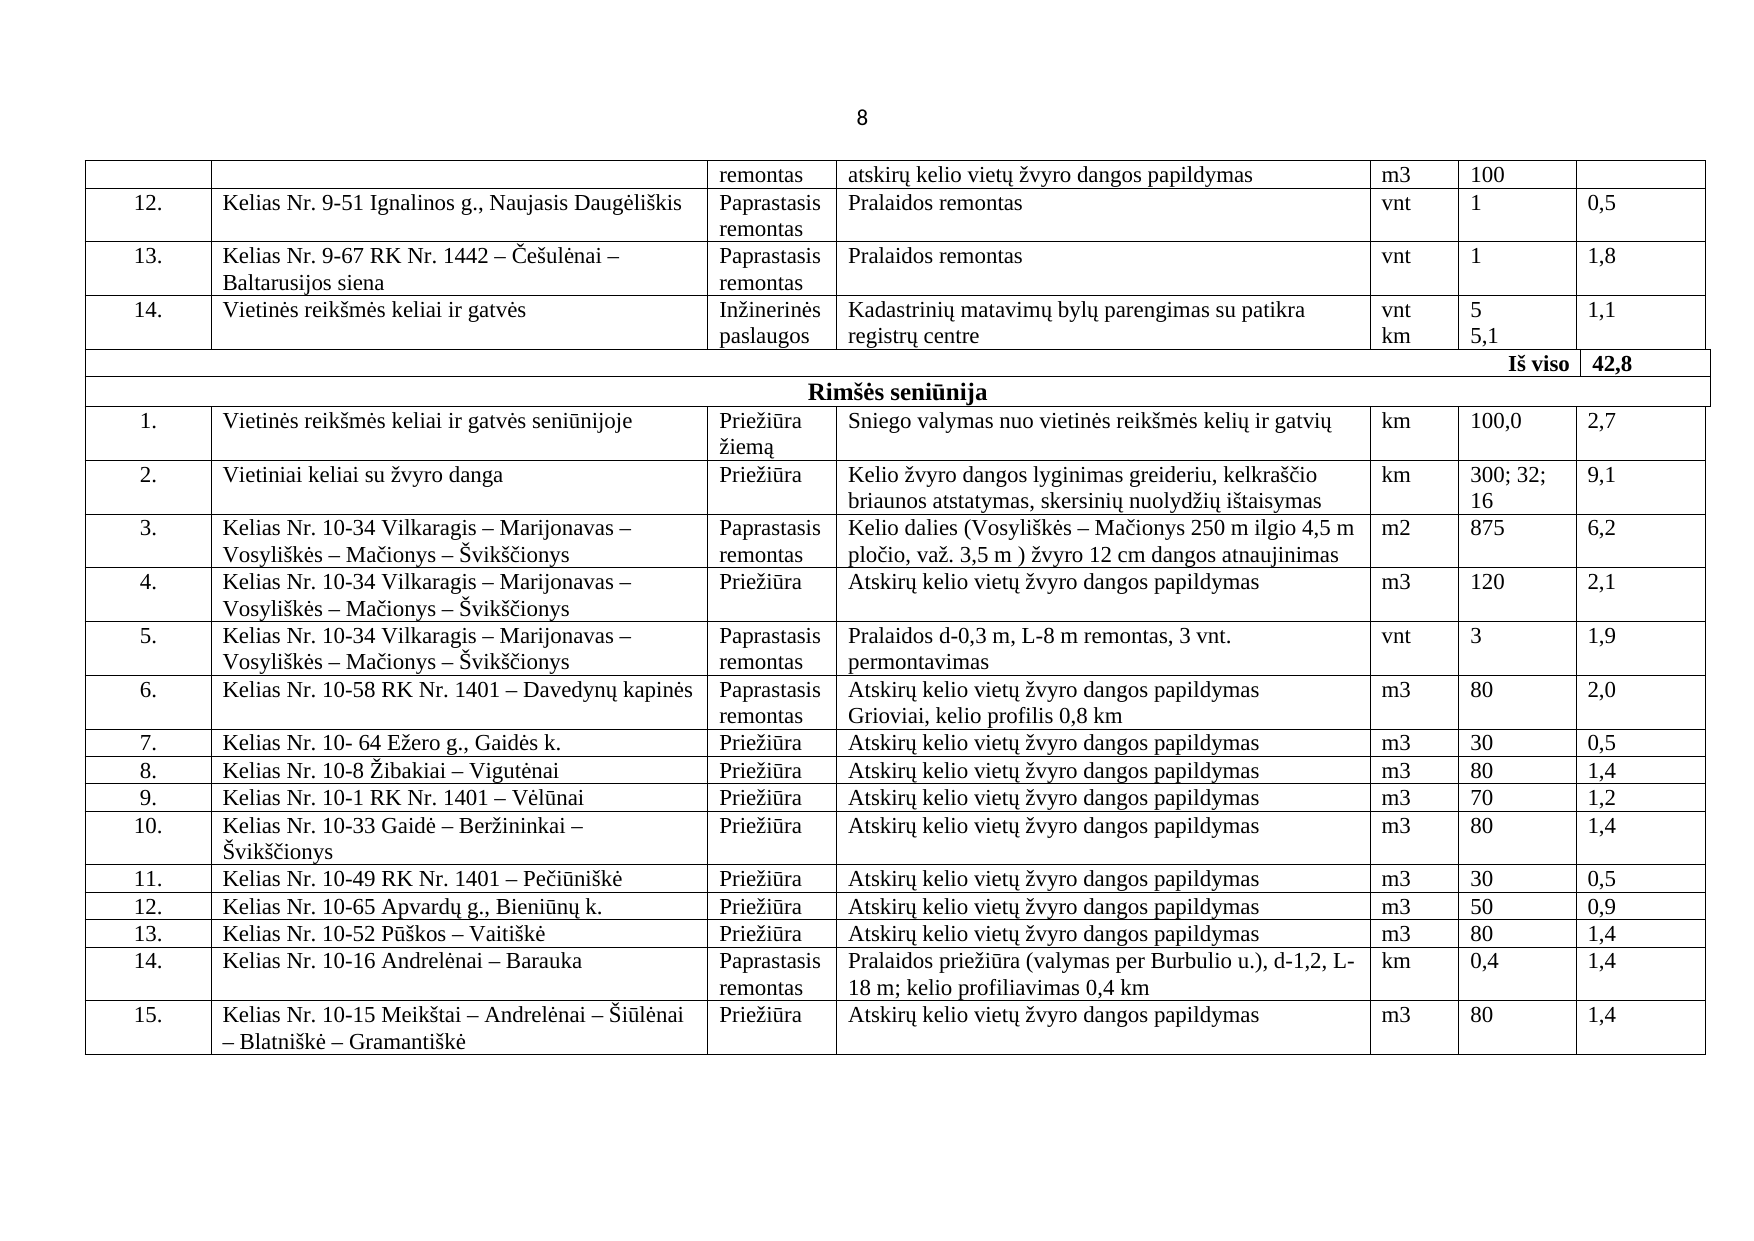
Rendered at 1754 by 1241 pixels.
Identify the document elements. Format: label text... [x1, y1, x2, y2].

table_cell [1706, 783, 1728, 811]
table_cell 6. [86, 676, 211, 728]
table_cell 14. [86, 948, 211, 1000]
table_cell Priežiūra [708, 865, 836, 892]
table_cell 300; 32; 16 [1459, 461, 1576, 513]
table_cell Kelias Nr. 10-65 Apvardų g., Bieniūnų k. [212, 893, 707, 919]
table_cell 80 [1459, 757, 1576, 783]
table_cell Pralaidos remontas [837, 189, 1370, 241]
table_cell 875 [1459, 515, 1576, 567]
table_cell [1706, 188, 1728, 241]
table_cell 3. [86, 515, 211, 567]
table_cell km [1371, 407, 1458, 460]
table_cell Priežiūra [708, 812, 836, 864]
table_cell 2,1 [1577, 568, 1705, 621]
table_cell 1,4 [1577, 812, 1705, 864]
table_cell 80 [1459, 920, 1576, 947]
table_cell [86, 161, 211, 187]
table_cell Kelias Nr. 9-67 RK Nr. 1442 – Češulėnai – Baltarusijos siena [212, 242, 707, 295]
table_cell m3 [1371, 812, 1458, 864]
table_cell 1,1 [1577, 296, 1705, 349]
table_cell Paprastasis remontas [708, 622, 836, 675]
table_cell 100 [1459, 161, 1576, 187]
table_cell 7. [86, 730, 211, 756]
table_cell Kadastrinių matavimų bylų parengimas su patikra registrų centre [837, 296, 1370, 349]
table_cell 9. [86, 784, 211, 811]
table_cell 13. [86, 242, 211, 295]
table_cell [1706, 864, 1728, 892]
table_cell 13. [86, 920, 211, 947]
table_cell 120 [1459, 568, 1576, 621]
table_cell km [1371, 461, 1458, 513]
table_cell Priežiūra žiemą [708, 407, 836, 460]
table_cell Kelio žvyro dangos lyginimas greideriu, kelkraščio briaunos atstatymas, skersinių nuolydžių ištaisymas [837, 461, 1370, 513]
table_cell m3 [1371, 676, 1458, 728]
table_cell Priežiūra [708, 920, 836, 947]
table_cell 100,0 [1459, 407, 1576, 460]
table_cell [1706, 729, 1728, 756]
table_cell Atskirų kelio vietų žvyro dangos papildymas [837, 784, 1370, 811]
table_cell Priežiūra [708, 757, 836, 783]
table_cell Priežiūra [708, 730, 836, 756]
table_cell 11. [86, 865, 211, 892]
table_cell 30 [1459, 730, 1576, 756]
table_cell m3 [1371, 730, 1458, 756]
table_cell [1706, 241, 1728, 295]
table_cell vnt [1371, 622, 1458, 675]
table_cell 70 [1459, 784, 1576, 811]
table_cell 1,4 [1577, 757, 1705, 783]
table_cell remontas [708, 161, 836, 187]
table_cell [1706, 295, 1728, 349]
table_cell [1728, 1000, 1733, 1054]
table_cell Kelias Nr. 10- 64 Ežero g., Gaidės k. [212, 730, 707, 756]
table_cell Pralaidos priežiūra (valymas per Burbulio u.), d-1,2, L-18 m; kelio profiliavimas 0,4 km [837, 948, 1370, 1000]
table_cell Atskirų kelio vietų žvyro dangos papildymas [837, 920, 1370, 947]
table_cell 1. [86, 407, 211, 460]
table_cell [1577, 161, 1705, 187]
table_cell 2,7 [1577, 407, 1705, 460]
table_cell vnt [1371, 189, 1458, 241]
table_cell vnt km [1371, 296, 1458, 349]
table_cell 4. [86, 568, 211, 621]
table_cell atskirų kelio vietų žvyro dangos papildymas [837, 161, 1370, 187]
table_cell 1 [1459, 242, 1576, 295]
table_cell m3 [1371, 893, 1458, 919]
table_cell Vietiniai keliai su žvyro danga [212, 461, 707, 513]
table_cell Priežiūra [708, 784, 836, 811]
table_cell 1,8 [1577, 242, 1705, 295]
table_cell 1,9 [1577, 622, 1705, 675]
table_cell Priežiūra [708, 568, 836, 621]
table_cell Kelias Nr. 10-58 RK Nr. 1401 – Davedynų kapinės [212, 676, 707, 728]
table_cell 2. [86, 461, 211, 513]
table_cell m3 [1371, 568, 1458, 621]
table_cell [1706, 514, 1728, 567]
table_cell 80 [1459, 676, 1576, 728]
table_cell [1706, 160, 1728, 187]
table_cell [1706, 892, 1728, 919]
table_cell m3 [1371, 865, 1458, 892]
table_cell Kelias Nr. 10-49 RK Nr. 1401 – Pečiūniškė [212, 865, 707, 892]
table_cell 0,5 [1577, 189, 1705, 241]
table_cell [1711, 349, 1733, 376]
table_cell 5 5,1 [1459, 296, 1576, 349]
table_cell [1728, 567, 1733, 621]
table_cell [1728, 729, 1733, 756]
table_cell Priežiūra [708, 1001, 836, 1054]
table_cell [212, 161, 707, 187]
table_cell [1706, 811, 1728, 864]
table_cell 3 [1459, 622, 1576, 675]
table_cell m3 [1371, 757, 1458, 783]
table_cell 50 [1459, 893, 1576, 919]
table_cell Iš viso [86, 350, 1580, 376]
table_cell Pralaidos d-0,3 m, L-8 m remontas, 3 vnt. permontavimas [837, 622, 1370, 675]
table_cell 9,1 [1577, 461, 1705, 513]
table_cell Kelio dalies (Vosyliškės – Mačionys 250 m ilgio 4,5 m pločio, važ. 3,5 m ) žvyro 12 cm dangos atnaujinimas [837, 515, 1370, 567]
table_cell [1706, 567, 1728, 621]
table_cell Kelias Nr. 10-52 Pūškos – Vaitiškė [212, 920, 707, 947]
table_cell Pralaidos remontas [837, 242, 1370, 295]
table_cell [1728, 406, 1733, 460]
table_cell Kelias Nr. 10-15 Meikštai – Andrelėnai – Šiūlėnai – Blatniškė – Gramantiškė [212, 1001, 707, 1054]
table_cell 15. [86, 1001, 211, 1054]
table_cell [1706, 675, 1728, 728]
table_cell Atskirų kelio vietų žvyro dangos papildymas [837, 730, 1370, 756]
table_cell Kelias Nr. 10-8 Žibakiai – Vigutėnai [212, 757, 707, 783]
table_cell 5. [86, 622, 211, 675]
table_cell [1728, 756, 1733, 783]
table_cell [1728, 295, 1733, 349]
table_cell Kelias Nr. 9-51 Ignalinos g., Naujasis Daugėliškis [212, 189, 707, 241]
table_cell [1728, 241, 1733, 295]
table_cell 12. [86, 893, 211, 919]
table_cell Paprastasis remontas [708, 242, 836, 295]
table_cell [1706, 460, 1728, 513]
table_cell Inžinerinės paslaugos [708, 296, 836, 349]
table_cell [1728, 783, 1733, 811]
table_cell Sniego valymas nuo vietinės reikšmės kelių ir gatvių [837, 407, 1370, 460]
table_cell Kelias Nr. 10-34 Vilkaragis – Marijonavas – Vosyliškės – Mačionys – Švikščionys [212, 622, 707, 675]
table_cell km [1371, 948, 1458, 1000]
table_cell m3 [1371, 161, 1458, 187]
table_cell m3 [1371, 784, 1458, 811]
table_cell [1728, 947, 1733, 1000]
table_cell Atskirų kelio vietų žvyro dangos papildymas [837, 1001, 1370, 1054]
table_cell 0,5 [1577, 865, 1705, 892]
table_cell [1728, 514, 1733, 567]
table_cell m2 [1371, 515, 1458, 567]
table_cell 30 [1459, 865, 1576, 892]
table_cell 8. [86, 757, 211, 783]
table_cell Atskirų kelio vietų žvyro dangos papildymas [837, 568, 1370, 621]
table_cell [1706, 1000, 1728, 1054]
table_cell Kelias Nr. 10-33 Gaidė – Beržininkai – Švikščionys [212, 812, 707, 864]
table_cell Atskirų kelio vietų žvyro dangos papildymas Grioviai, kelio profilis 0,8 km [837, 676, 1370, 728]
table_cell [1728, 919, 1733, 947]
table_cell 1,2 [1577, 784, 1705, 811]
table_cell m3 [1371, 920, 1458, 947]
table_cell Vietinės reikšmės keliai ir gatvės [212, 296, 707, 349]
table_cell 80 [1459, 812, 1576, 864]
table_cell Vietinės reikšmės keliai ir gatvės seniūnijoje [212, 407, 707, 460]
table_cell Atskirų kelio vietų žvyro dangos papildymas [837, 812, 1370, 864]
table_cell Kelias Nr. 10-16 Andrelėnai – Barauka [212, 948, 707, 1000]
table_cell 1 [1459, 189, 1576, 241]
table_cell Atskirų kelio vietų žvyro dangos papildymas [837, 865, 1370, 892]
table_cell [1706, 756, 1728, 783]
table_cell 0,9 [1577, 893, 1705, 919]
table_cell 80 [1459, 1001, 1576, 1054]
table_cell [1706, 947, 1728, 1000]
table_cell [1728, 892, 1733, 919]
table_cell [1728, 160, 1733, 187]
table_cell [1728, 621, 1733, 675]
table_cell [1728, 188, 1733, 241]
table_cell [1711, 376, 1733, 406]
table_cell Kelias Nr. 10-1 RK Nr. 1401 – Vėlūnai [212, 784, 707, 811]
table_cell vnt [1371, 242, 1458, 295]
table_cell [1728, 811, 1733, 864]
table_cell Priežiūra [708, 893, 836, 919]
table_cell Atskirų kelio vietų žvyro dangos papildymas [837, 757, 1370, 783]
table_cell 0,5 [1577, 730, 1705, 756]
table_cell [1728, 675, 1733, 728]
table_cell Rimšės seniūnija [86, 377, 1710, 406]
table_cell Kelias Nr. 10-34 Vilkaragis – Marijonavas – Vosyliškės – Mačionys – Švikščionys [212, 515, 707, 567]
table_cell 0,4 [1459, 948, 1576, 1000]
table_cell [1706, 406, 1728, 460]
table_cell 6,2 [1577, 515, 1705, 567]
table_cell Paprastasis remontas [708, 676, 836, 728]
table_cell 14. [86, 296, 211, 349]
table_cell Paprastasis remontas [708, 948, 836, 1000]
table_cell 2,0 [1577, 676, 1705, 728]
table_cell 1,4 [1577, 1001, 1705, 1054]
table_cell Priežiūra [708, 461, 836, 513]
table_cell [1706, 919, 1728, 947]
table_cell Paprastasis remontas [708, 189, 836, 241]
table_cell Kelias Nr. 10-34 Vilkaragis – Marijonavas – Vosyliškės – Mačionys – Švikščionys [212, 568, 707, 621]
table_cell Atskirų kelio vietų žvyro dangos papildymas [837, 893, 1370, 919]
table_cell 12. [86, 189, 211, 241]
table_cell 10. [86, 812, 211, 864]
table_cell 42,8 [1581, 350, 1710, 376]
table_cell 1,4 [1577, 920, 1705, 947]
table_cell Paprastasis remontas [708, 515, 836, 567]
table_cell 1,4 [1577, 948, 1705, 1000]
table_cell m3 [1371, 1001, 1458, 1054]
table_cell [1728, 460, 1733, 513]
table_cell [1706, 621, 1728, 675]
table_cell [1728, 864, 1733, 892]
